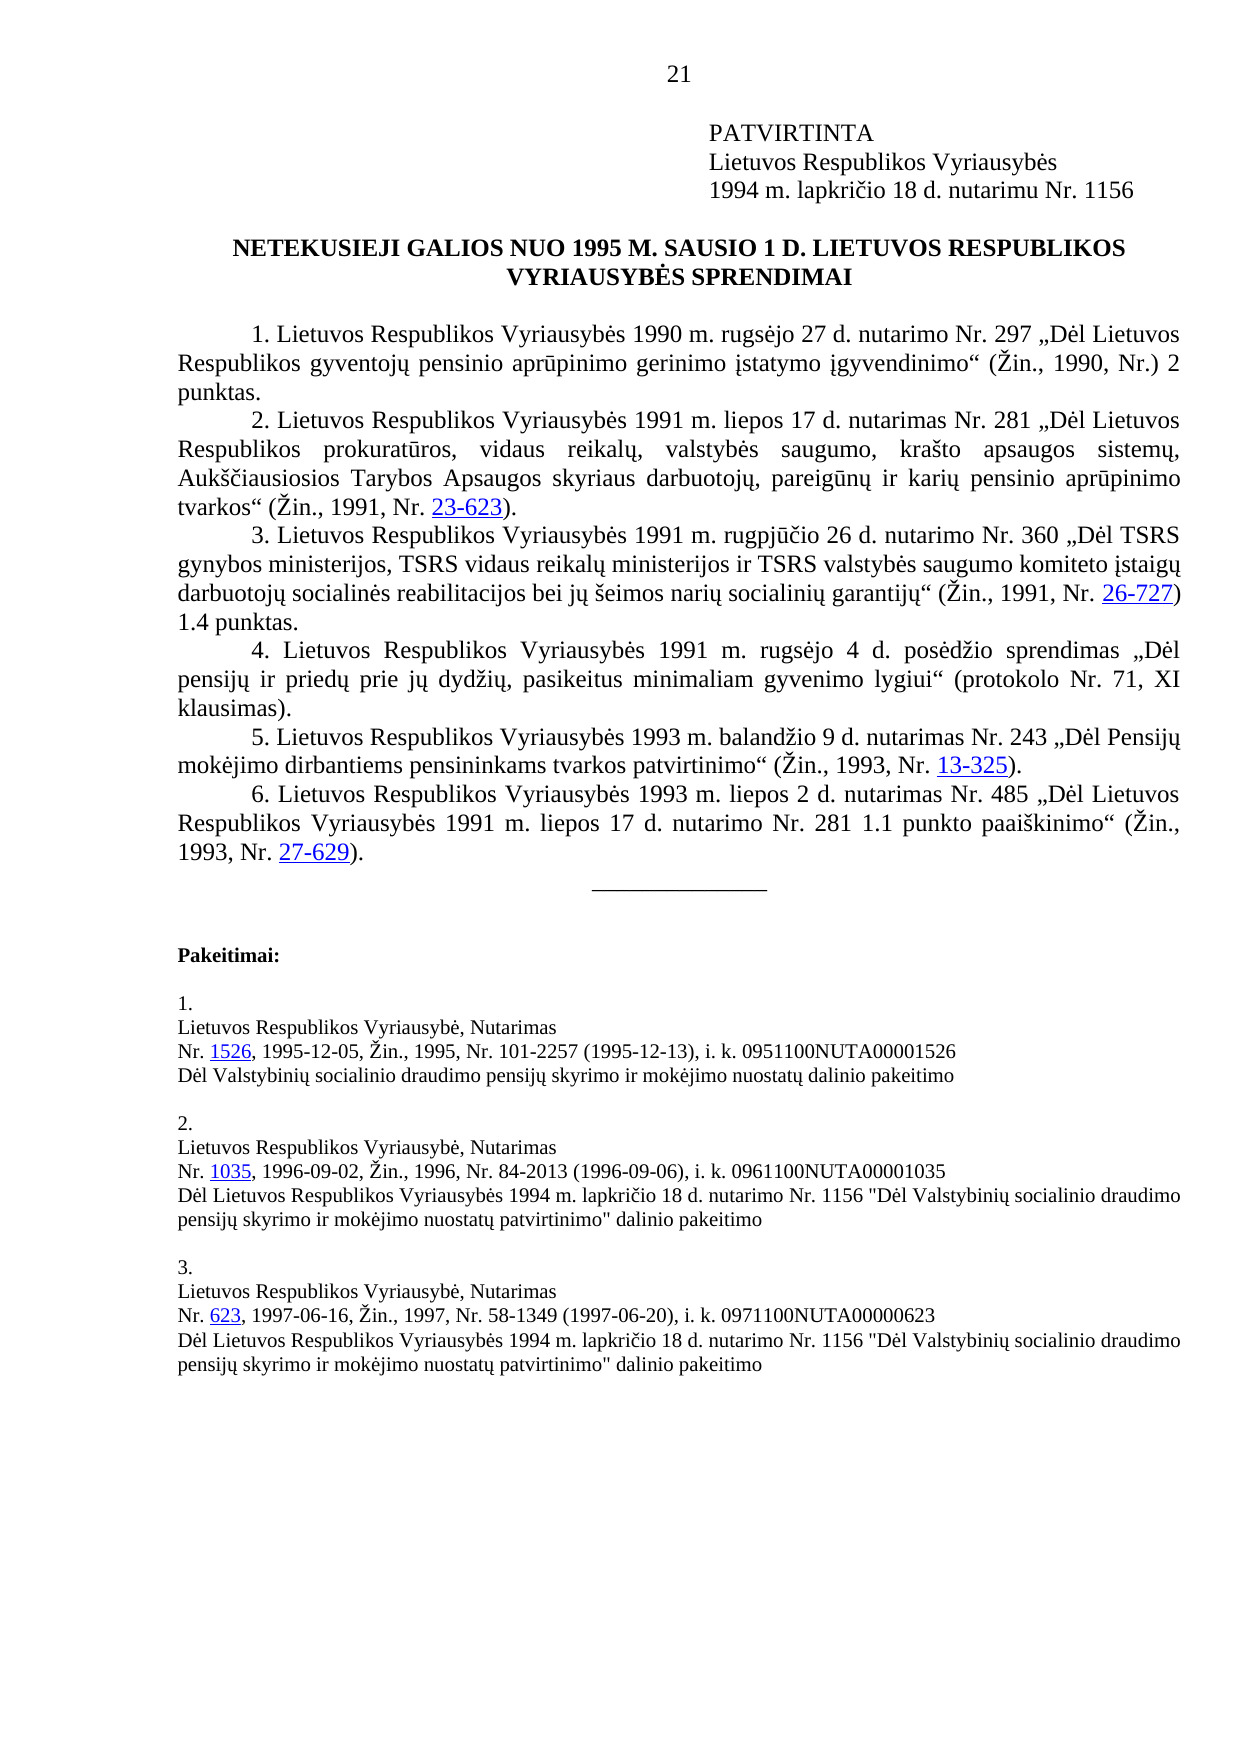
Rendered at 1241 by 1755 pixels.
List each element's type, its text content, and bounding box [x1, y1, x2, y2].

text Dėl Valstybinių socialinio draudimo pensijų skyrimo ir mokėjimo nuostatų dalinio pakeitimo [177, 1063, 1181, 1087]
text ______________ [177, 866, 1181, 894]
text Lietuvos Respublikos Vyriausybės [177, 147, 1181, 176]
text NETEKUSIEJI GALIOS NUO 1995 M. SAUSIO 1 D. LIETUVOS RESPUBLIKOS VYRIAUSYBĖS SPRENDIMAI [177, 233, 1181, 291]
text 5. Lietuvos Respublikos Vyriausybės 1993 m. balandžio 9 d. nutarimas Nr. 243 „Dėl Pensijų mokėjimo dirbantiems pensininkams tvarkos patvirtinimo“ (Žin., 1993, Nr. 13-325). [177, 722, 1181, 779]
text Dėl Lietuvos Respublikos Vyriausybės 1994 m. lapkričio 18 d. nutarimo Nr. 1156 "Dėl Valstybinių socialinio draudimo pensijų skyrimo ir mokėjimo nuostatų patvirtinimo" dalinio pakeitimo [177, 1327, 1181, 1376]
text Nr. 623, 1997-06-16, Žin., 1997, Nr. 58-1349 (1997-06-20), i. k. 0971100NUTA00000623 [177, 1303, 1181, 1327]
text Lietuvos Respublikos Vyriausybė, Nutarimas [177, 1015, 1181, 1039]
text 6. Lietuvos Respublikos Vyriausybės 1993 m. liepos 2 d. nutarimas Nr. 485 „Dėl Lietuvos Respublikos Vyriausybės 1991 m. liepos 17 d. nutarimo Nr. 281 1.1 punkto paaiškinimo“ (Žin., 1993, Nr. 27-629). [177, 779, 1181, 866]
text 1994 m. lapkričio 18 d. nutarimu Nr. 1156 [177, 176, 1181, 204]
text 4. Lietuvos Respublikos Vyriausybės 1991 m. rugsėjo 4 d. posėdžio sprendimas „Dėl pensijų ir priedų prie jų dydžių, pasikeitus minimaliam gyvenimo lygiui“ (protokolo Nr. 71, XI klausimas). [177, 636, 1181, 722]
text 1. [177, 991, 1181, 1015]
text Pakeitimai: [177, 942, 1181, 967]
text 3. [177, 1255, 1181, 1279]
text Dėl Lietuvos Respublikos Vyriausybės 1994 m. lapkričio 18 d. nutarimo Nr. 1156 "Dėl Valstybinių socialinio draudimo pensijų skyrimo ir mokėjimo nuostatų patvirtinimo" dalinio pakeitimo [177, 1183, 1181, 1231]
text 1. Lietuvos Respublikos Vyriausybės 1990 m. rugsėjo 27 d. nutarimo Nr. 297 „Dėl Lietuvos Respublikos gyventojų pensinio aprūpinimo gerinimo įstatymo įgyvendinimo“ (Žin., 1990, Nr.) 2 punktas. [177, 319, 1181, 406]
text 2. Lietuvos Respublikos Vyriausybės 1991 m. liepos 17 d. nutarimas Nr. 281 „Dėl Lietuvos Respublikos prokuratūros, vidaus reikalų, valstybės saugumo, krašto apsaugos sistemų, Aukščiausiosios Tarybos Apsaugos skyriaus darbuotojų, pareigūnų ir karių pensinio aprūpinimo tvarkos“ (Žin., 1991, Nr. 23-623). [177, 406, 1181, 521]
text Lietuvos Respublikos Vyriausybė, Nutarimas [177, 1279, 1181, 1303]
text 3. Lietuvos Respublikos Vyriausybės 1991 m. rugpjūčio 26 d. nutarimo Nr. 360 „Dėl TSRS gynybos ministerijos, TSRS vidaus reikalų ministerijos ir TSRS valstybės saugumo komiteto įstaigų darbuotojų socialinės reabilitacijos bei jų šeimos narių socialinių garantijų“ (Žin., 1991, Nr. 26-727) 1.4 punktas. [177, 521, 1181, 636]
text Nr. 1035, 1996-09-02, Žin., 1996, Nr. 84-2013 (1996-09-06), i. k. 0961100NUTA00001035 [177, 1159, 1181, 1183]
text PATVIRTINTA [709, 118, 1181, 147]
text Nr. 1526, 1995-12-05, Žin., 1995, Nr. 101-2257 (1995-12-13), i. k. 0951100NUTA00001526 [177, 1039, 1181, 1063]
text 2. [177, 1111, 1181, 1135]
text Lietuvos Respublikos Vyriausybė, Nutarimas [177, 1135, 1181, 1159]
